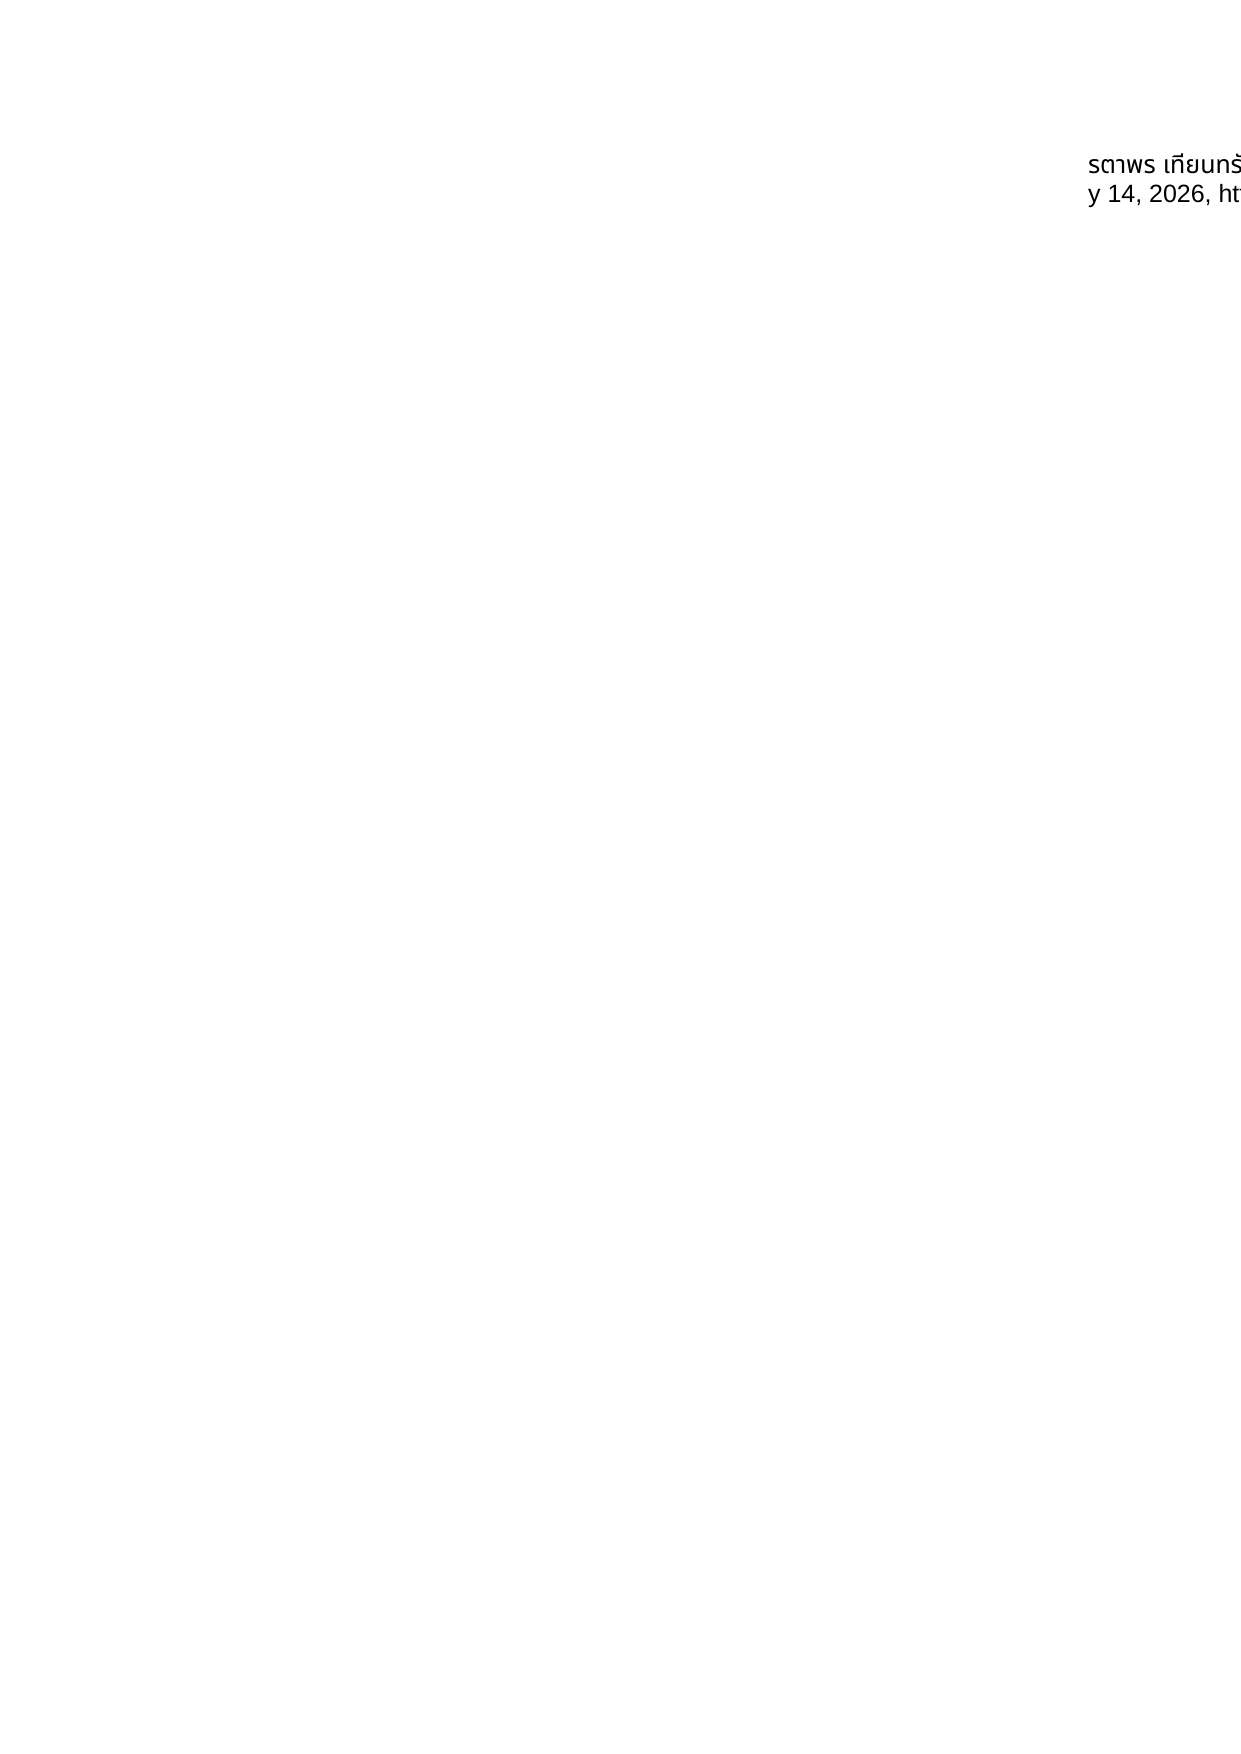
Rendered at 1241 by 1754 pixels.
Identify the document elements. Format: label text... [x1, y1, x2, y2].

text รตาพร เทียนทรัพย์ . (2550). การพัฒนารูปแบบการเรียนกลุ่มสาระการเรียนรู้สังคมศึกษา ศาสนาและวัฒนธรรม ของนักเรียนประศึกษาปีที่ 4 โดยใช้วิธีการเรียนแบบร่วมมือด้วยเทคนิค TGT. มหาวิทยาลัยราชภัฏบ้านสมเด็จเจ้าพระยา. สำนักวิทยบริการและเทคโนโลยีสารสนเทศ, คลังข้อมูลดิจิทัล สำนักวิทยบริการและเทคโนโลยีสารสนเทศ, accessed January 14, 2026, http://202.29.54.157/s/library/item/1044 [1088, 150, 1240, 207]
